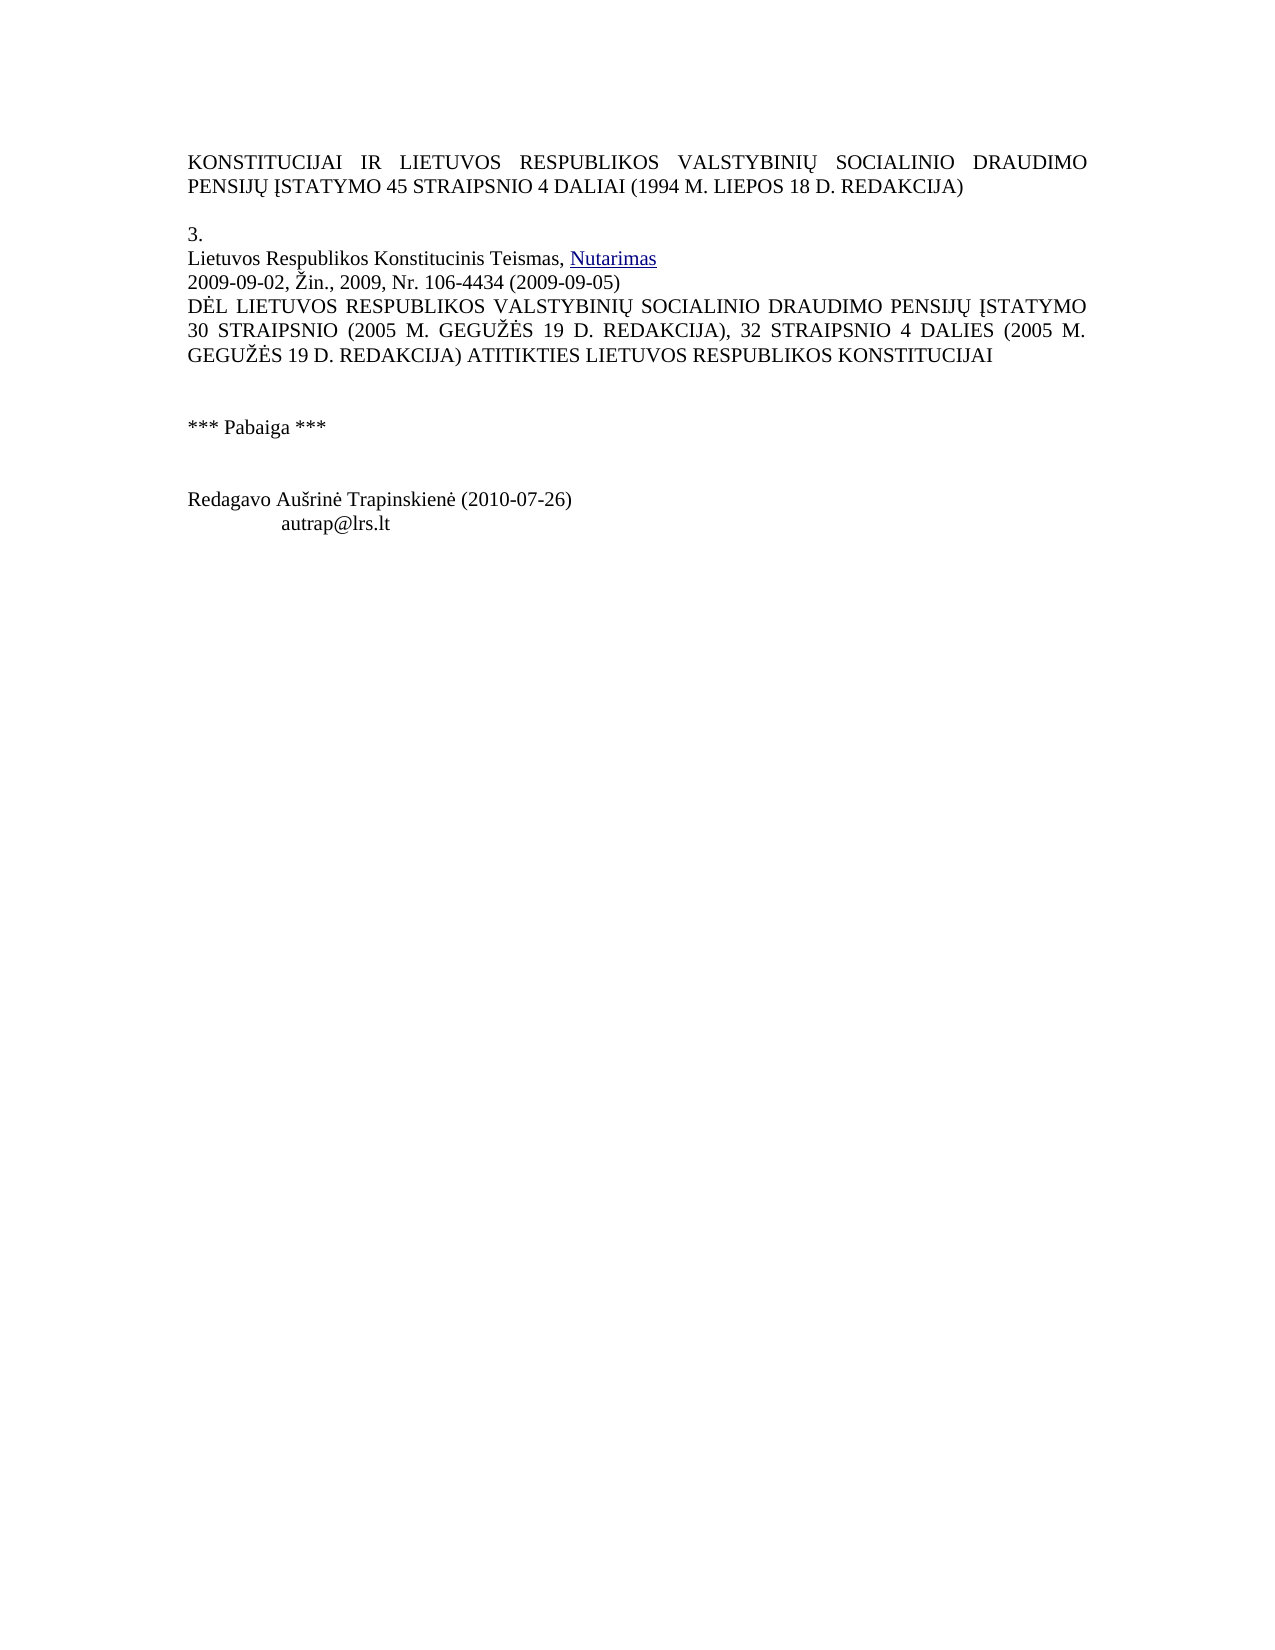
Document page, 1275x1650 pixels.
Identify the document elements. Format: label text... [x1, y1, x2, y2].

text 3. [187, 222, 1087, 246]
text KONSTITUCIJAI IR LIETUVOS RESPUBLIKOS VALSTYBINIŲ SOCIALINIO DRAUDIMO PENSIJŲ ĮSTATYMO 45 STRAIPSNIO 4 DALIAI (1994 M. LIEPOS 18 D. REDAKCIJA) [187, 150, 1088, 198]
text Lietuvos Respublikos Konstitucinis Teismas, Nutarimas [187, 246, 1087, 270]
text *** Pabaiga *** [187, 415, 1087, 439]
text DĖL LIETUVOS RESPUBLIKOS VALSTYBINIŲ SOCIALINIO DRAUDIMO PENSIJŲ ĮSTATYMO 30 STRAIPSNIO (2005 M. GEGUŽĖS 19 D. REDAKCIJA), 32 STRAIPSNIO 4 DALIES (2005 M. GEGUŽĖS 19 D. REDAKCIJA) ATITIKTIES LIETUVOS RESPUBLIKOS KONSTITUCIJAI [187, 294, 1087, 367]
text Redagavo Aušrinė Trapinskienė (2010-07-26) [187, 487, 1087, 511]
text 2009-09-02, Žin., 2009, Nr. 106-4434 (2009-09-05) [187, 270, 1087, 294]
text autrap@lrs.lt [187, 511, 1087, 535]
